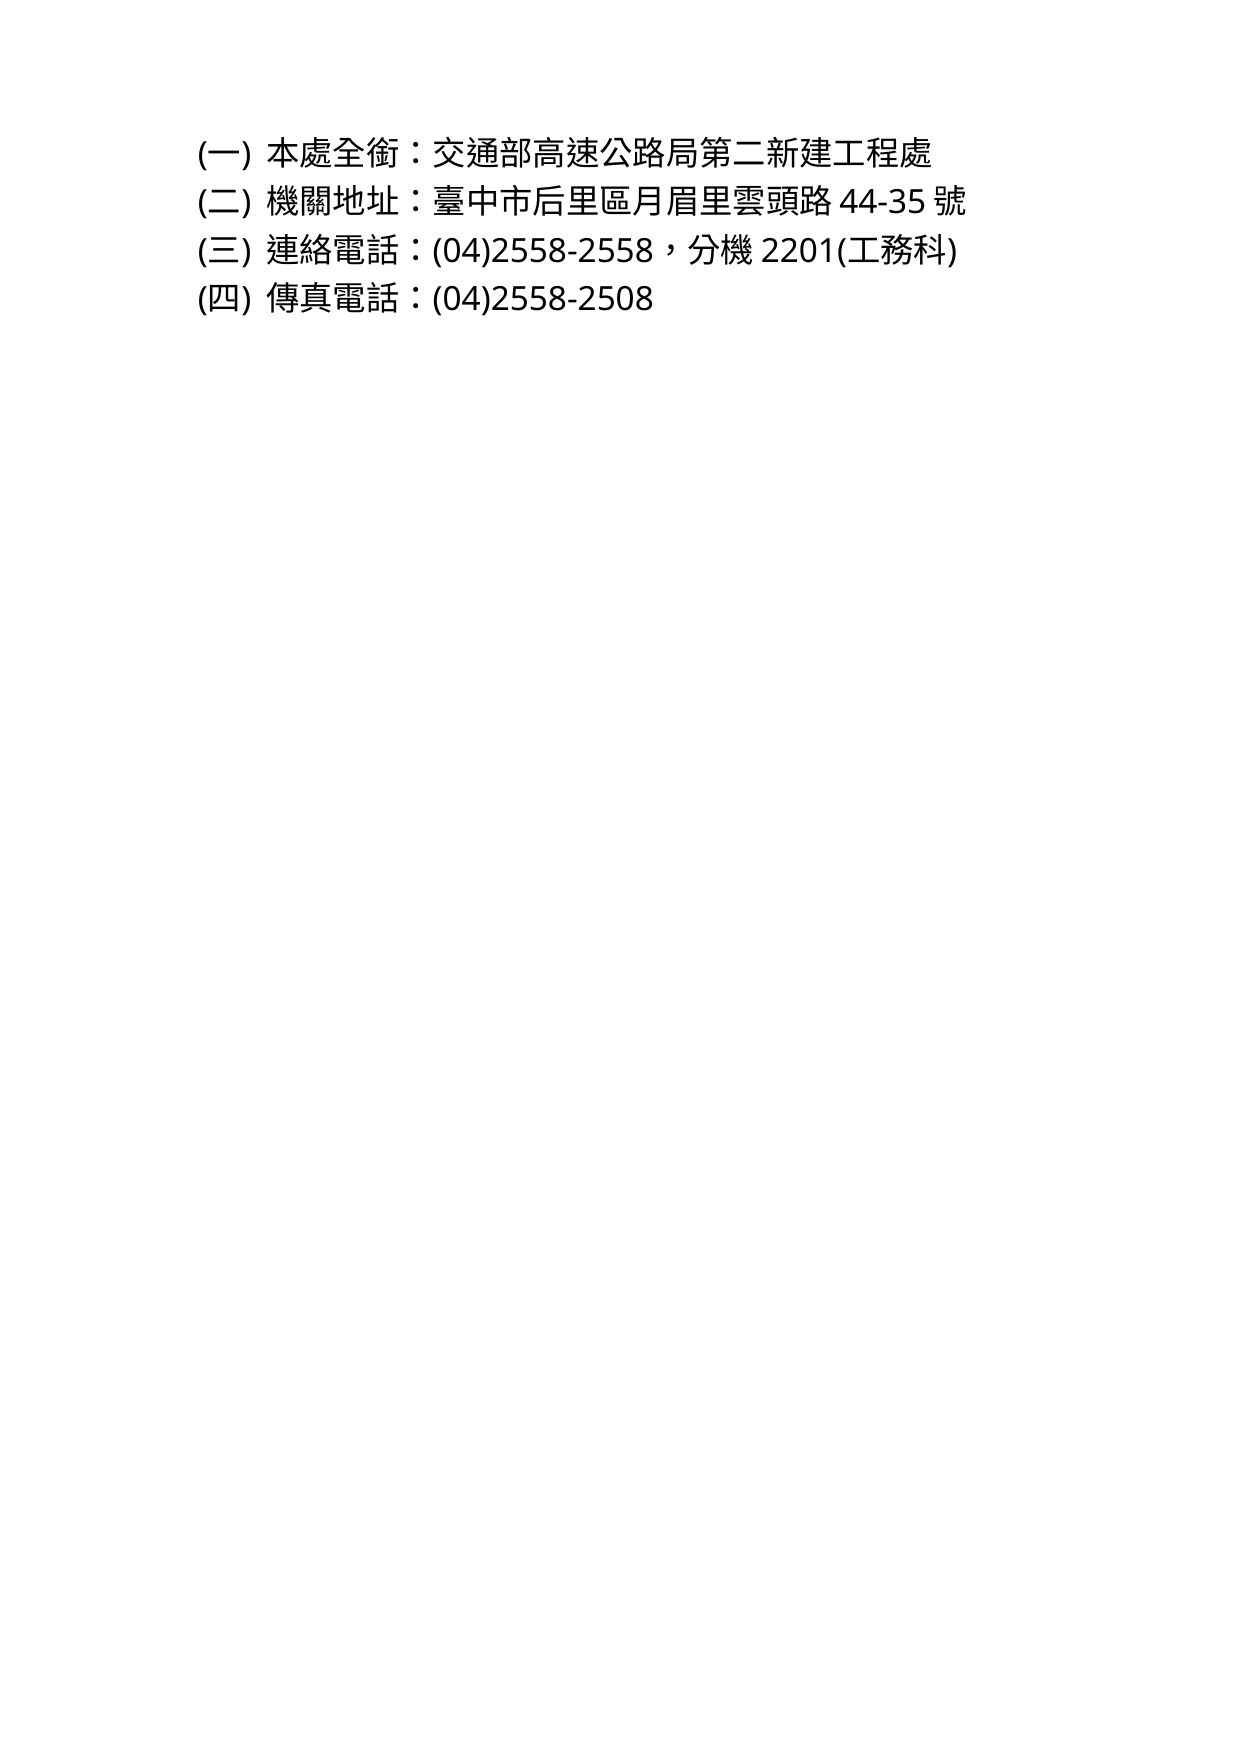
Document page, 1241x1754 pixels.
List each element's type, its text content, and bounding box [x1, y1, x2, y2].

list 傳真電話：(04)2558-2508 [198, 272, 1107, 321]
list 本處全銜：交通部高速公路局第二新建工程處 [198, 127, 1107, 175]
list 連絡電話：(04)2558-2558，分機2201(工務科) [198, 224, 1107, 272]
list 機關地址：臺中市后里區月眉里雲頭路44-35號 [198, 175, 1107, 224]
